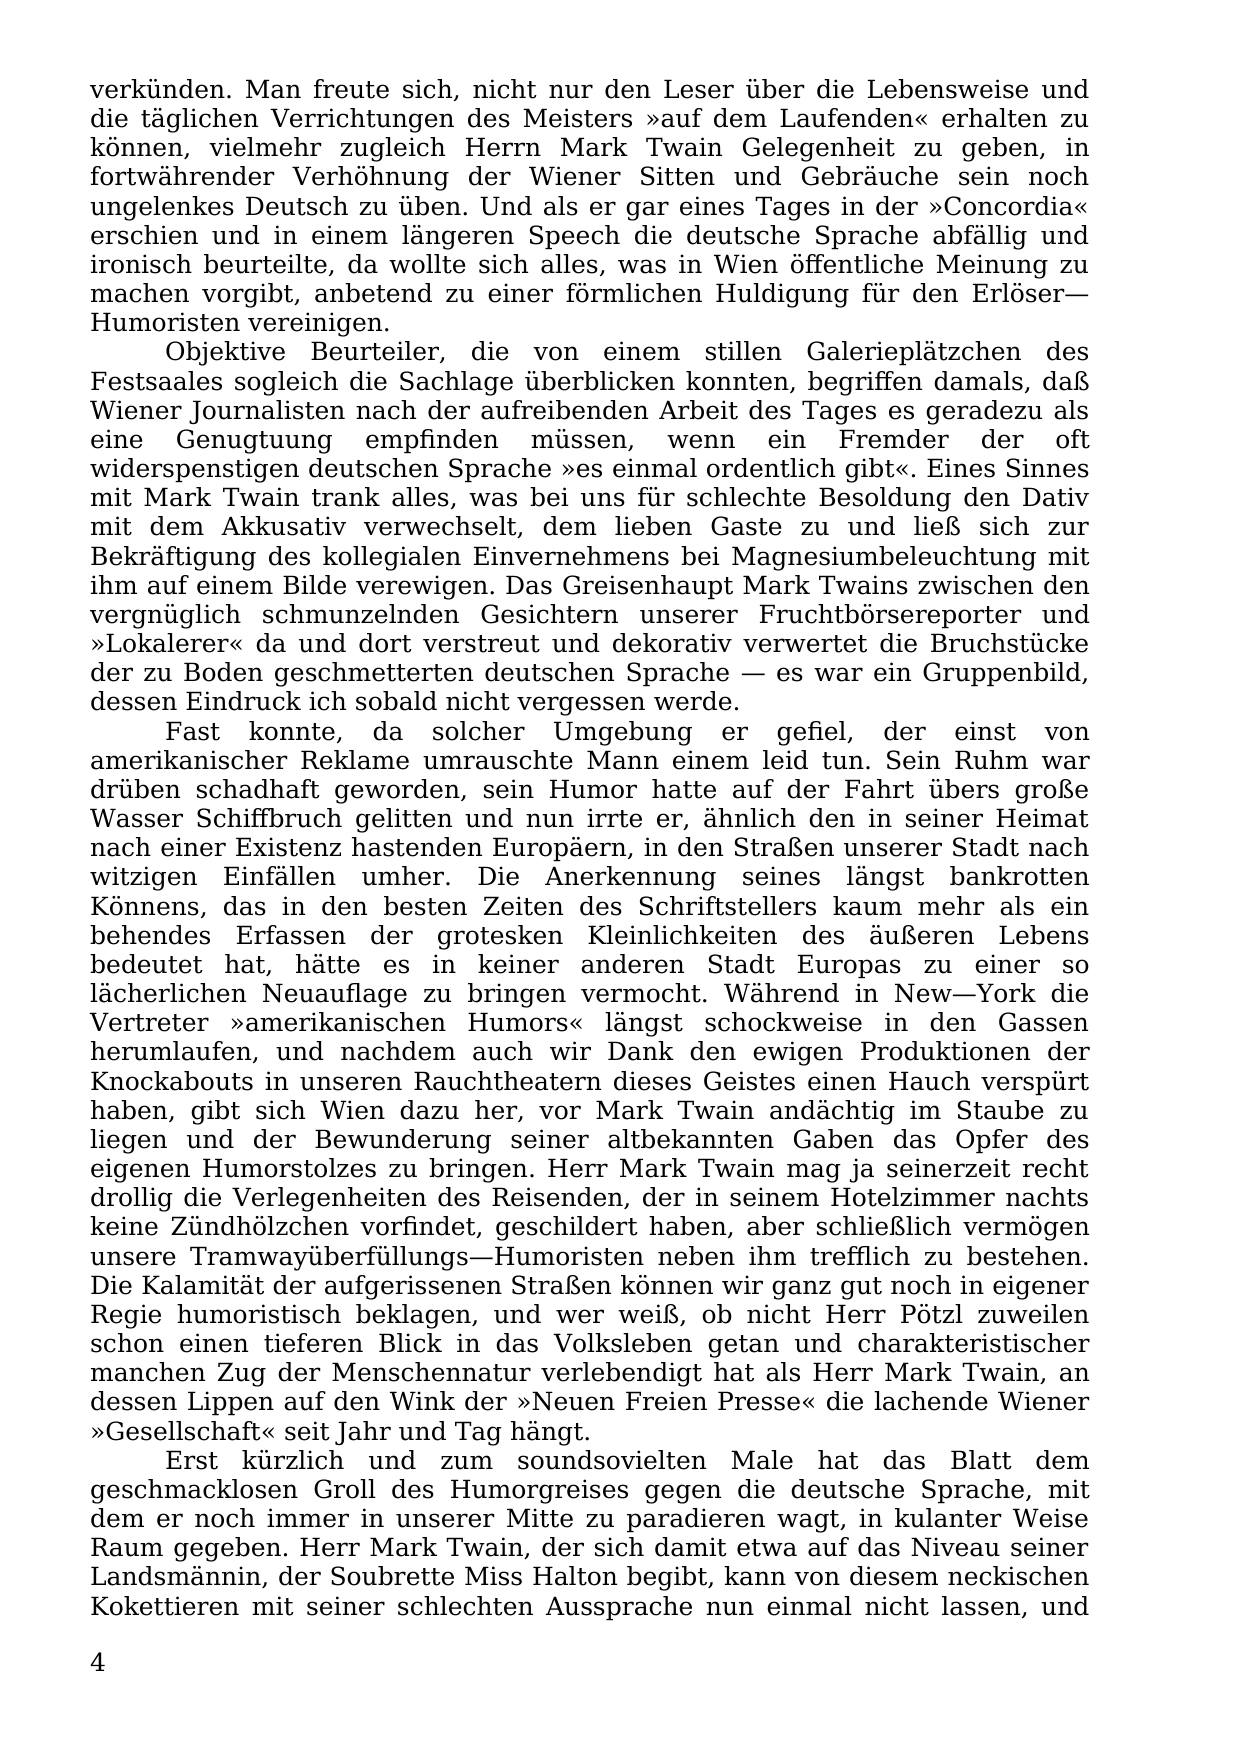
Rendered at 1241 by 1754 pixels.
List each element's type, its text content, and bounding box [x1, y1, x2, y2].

text verkünden. Man freute sich, nicht nur den Leser über die Lebensweise und die täglichen Verrichtungen des Meisters »auf dem Laufenden« erhalten zu können, vielmehr zugleich Herrn Mark Twain Gelegenheit zu geben, in fortwährender Verhöhnung der Wiener Sitten und Gebräuche sein noch ungelenkes Deutsch zu üben. Und als er gar eines Tages in der »Concordia« erschien und in einem längeren Speech die deutsche Sprache abfällig und ironisch beurteilte, da wollte sich alles, was in Wien öffentliche Meinung zu machen vorgibt, anbetend zu einer förmlichen Huldigung für den Erlöser—Humoristen vereinigen. [90, 75, 1091, 337]
text Erst kürzlich und zum soundsovielten Male hat das Blatt dem geschmacklosen Groll des Humorgreises gegen die deutsche Sprache, mit dem er noch immer in unserer Mitte zu paradieren wagt, in kulanter Weise Raum gegeben. Herr Mark Twain, der sich damit etwa auf das Niveau seiner Landsmännin, der Soubrette Miss Halton begibt, kann von diesem neckischen Kokettieren mit seiner schlechten Aussprache nun einmal nicht lassen, und [90, 1446, 1091, 1621]
text Objektive Beurteiler, die von einem stillen Galerieplätzchen des Festsaales sogleich die Sachlage überblicken konnten, begriffen damals, daß Wiener Journalisten nach der aufreibenden Arbeit des Tages es geradezu als eine Genugtuung empfinden müssen, wenn ein Fremder der oft widerspenstigen deutschen Sprache »es einmal ordentlich gibt«. Eines Sinnes mit Mark Twain trank alles, was bei uns für schlechte Besoldung den Dativ mit dem Akkusativ verwechselt, dem lieben Gaste zu und ließ sich zur Bekräftigung des kollegialen Einvernehmens bei Magnesiumbeleuchtung mit ihm auf einem Bilde verewigen. Das Greisenhaupt Mark Twains zwischen den vergnüglich schmunzelnden Gesichtern unserer Fruchtbörsereporter und »Lokalerer« da und dort verstreut und dekorativ verwertet die Bruchstücke der zu Boden geschmetterten deutschen Sprache — es war ein Gruppenbild, dessen Eindruck ich sobald nicht vergessen werde. [90, 337, 1091, 717]
text Fast konnte, da solcher Umgebung er gefiel, der einst von amerikanischer Reklame umrauschte Mann einem leid tun. Sein Ruhm war drüben schadhaft geworden, sein Humor hatte auf der Fahrt übers große Wasser Schiffbruch gelitten und nun irrte er, ähnlich den in seiner Heimat nach einer Existenz hastenden Europäern, in den Straßen unserer Stadt nach witzigen Einfällen umher. Die Anerkennung seines längst bankrotten Könnens, das in den besten Zeiten des Schriftstellers kaum mehr als ein behendes Erfassen der grotesken Kleinlichkeiten des äußeren Lebens bedeutet hat, hätte es in keiner anderen Stadt Europas zu einer so lächerlichen Neuauflage zu bringen vermocht. Während in New—York die Vertreter »amerikanischen Humors« längst schockweise in den Gassen herumlaufen, und nachdem auch wir Dank den ewigen Produktionen der Knockabouts in unseren Rauchtheatern dieses Geistes einen Hauch verspürt haben, gibt sich Wien dazu her, vor Mark Twain andächtig im Staube zu liegen und der Bewunderung seiner altbekannten Gaben das Opfer des eigenen Humorstolzes zu bringen. Herr Mark Twain mag ja seinerzeit recht drollig die Verlegenheiten des Reisenden, der in seinem Hotelzimmer nachts keine Zündhölzchen vorfindet, geschildert haben, aber schließlich vermögen unsere Tramwayüberfüllungs—Humoristen neben ihm trefflich zu bestehen. Die Kalamität der aufgerissenen Straßen können wir ganz gut noch in eigener Regie humoristisch beklagen, und wer weiß, ob nicht Herr Pötzl zuweilen schon einen tieferen Blick in das Volksleben getan und charakteristischer manchen Zug der Menschennatur verlebendigt hat als Herr Mark Twain, an dessen Lippen auf den Wink der »Neuen Freien Presse« die lachende Wiener »Gesellschaft« seit Jahr und Tag hängt. [90, 717, 1091, 1446]
